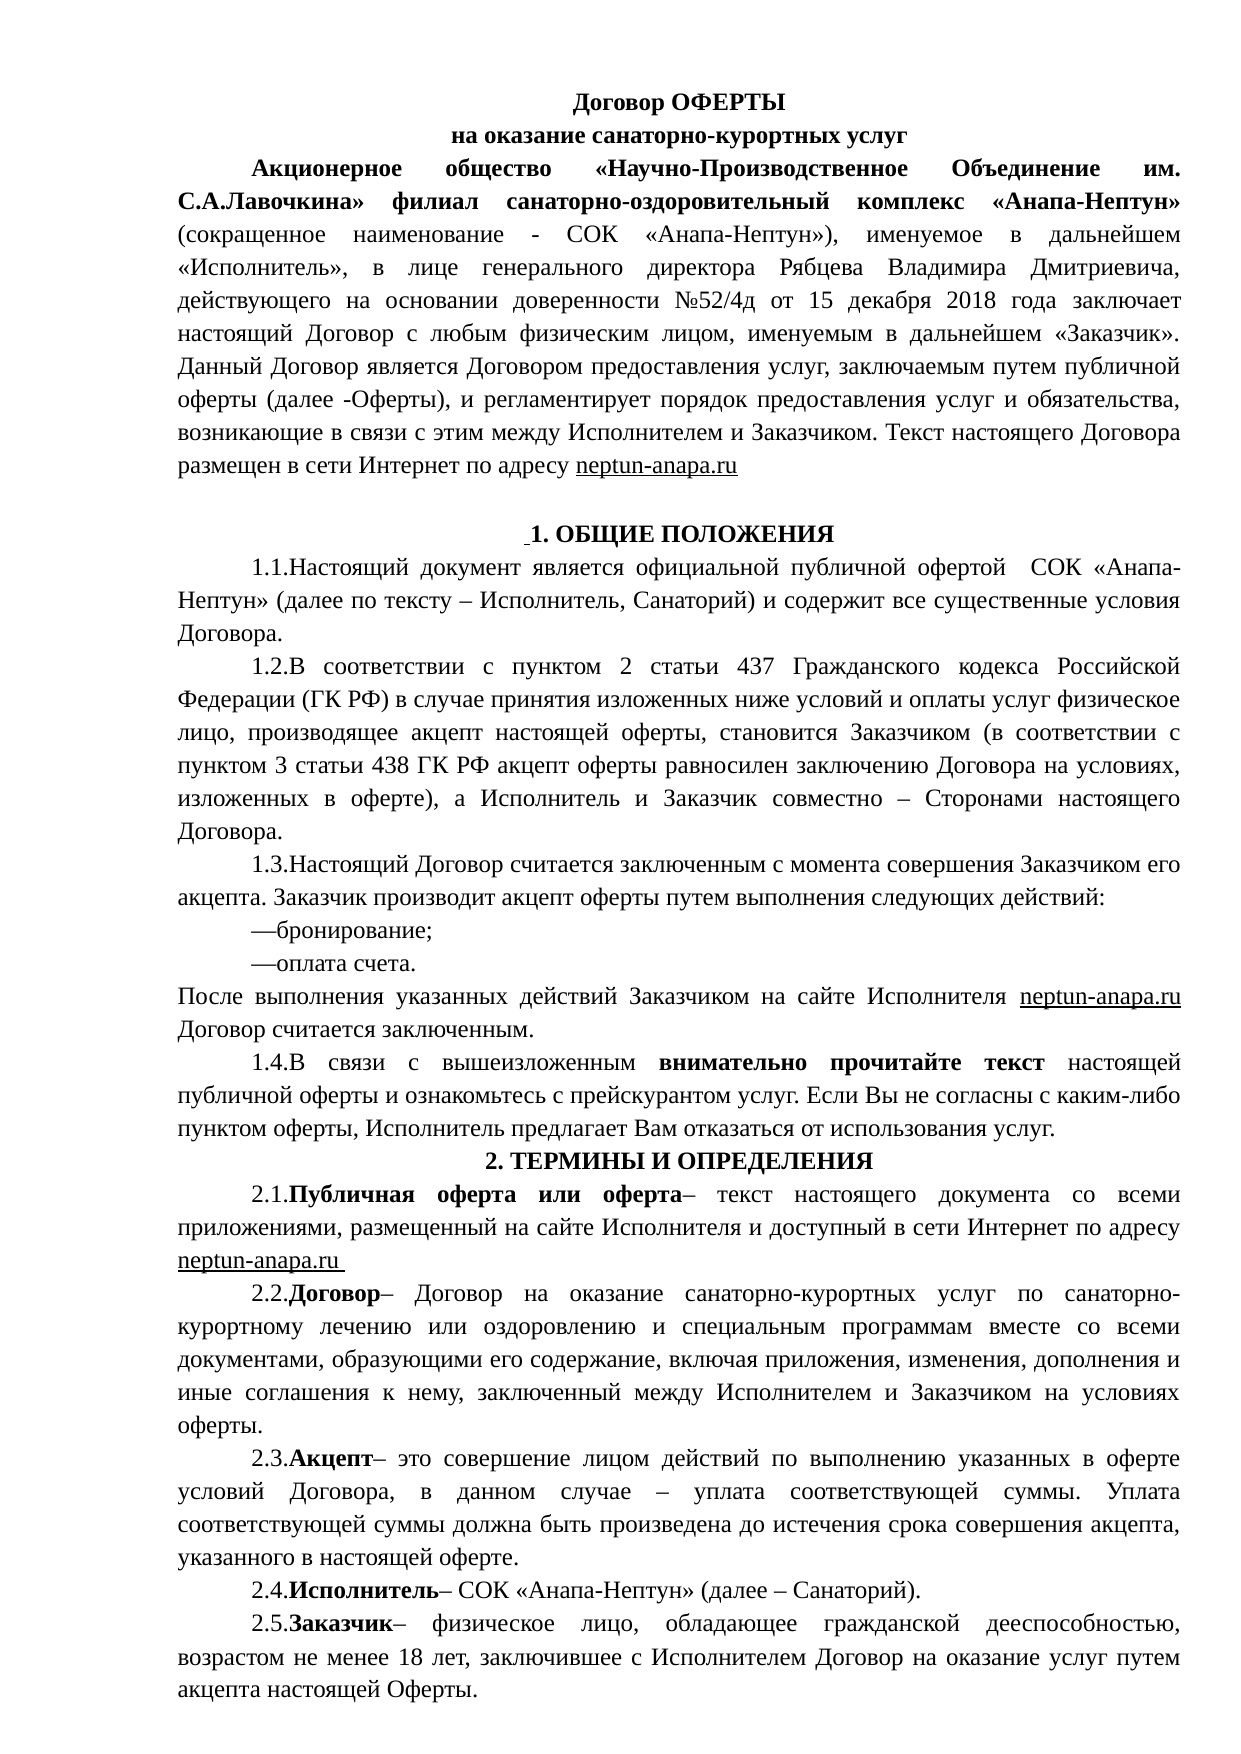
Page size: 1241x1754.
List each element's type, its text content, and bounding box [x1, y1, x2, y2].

text 2.3.Акцепт– это совершение лицом действий по выполнению указанных в оферте условий Договора, в данном случае – уплата соответствующей суммы. Уплата соответствующей суммы должна быть произведена до истечения срока совершения акцепта, указанного в настоящей оферте. [177, 1443, 1181, 1571]
text 1. ОБЩИЕ ПОЛОЖЕНИЯ [177, 519, 1181, 548]
text —оплата счета. [177, 948, 1181, 977]
text Договор ОФЕРТЫ [177, 87, 1181, 115]
text Акционерное общество «Научно-Производственное Объединение им. С.А.Лавочкина» филиал санаторно-оздоровительный комплекс «Анапа-Нептун» (сокращенное наименование - СОК «Анапа-Нептун»), именуемое в дальнейшем «Исполнитель», в лице генерального директора Рябцева Владимира Дмитриевича, действующего на основании доверенности №52/4д от 15 декабря 2018 года заключает настоящий Договор с любым физическим лицом, именуемым в дальнейшем «Заказчик». Данный Договор является Договором предоставления услуг, заключаемым путем публичной оферты (далее -Оферты), и регламентирует порядок предоставления услуг и обязательства, возникающие в связи с этим между Исполнителем и Заказчиком. Текст настоящего Договора размещен в сети Интернет по адресу neptun-anapa.ru [177, 153, 1181, 479]
text После выполнения указанных действий Заказчиком на сайте Исполнителя neptun-anapa.ru Договор считается заключенным. [177, 981, 1181, 1043]
text 2.2.Договор– Договор на оказание санаторно-курортных услуг по санаторно-курортному лечению или оздоровлению и специальным программам вместе со всеми документами, образующими его содержание, включая приложения, изменения, дополнения и иные соглашения к нему, заключенный между Исполнителем и Заказчиком на условиях оферты. [177, 1278, 1181, 1439]
text 2.1.Публичная оферта или оферта– текст настоящего документа со всеми приложениями, размещенный на сайте Исполнителя и доступный в сети Интернет по адресу neptun-anapa.ru [177, 1179, 1181, 1274]
text 2.4.Исполнитель– СОК «Анапа-Нептун» (далее – Санаторий). [177, 1576, 1181, 1604]
text 1.3.Настоящий Договор считается заключенным с момента совершения Заказчиком его акцепта. Заказчик производит акцепт оферты путем выполнения следующих действий: [177, 849, 1181, 911]
text 1.2.В соответствии с пунктом 2 статьи 437 Гражданского кодекса Российской Федерации (ГК РФ) в случае принятия изложенных ниже условий и оплаты услуг физическое лицо, производящее акцепт настоящей оферты, становится Заказчиком (в соответствии с пунктом 3 статьи 438 ГК РФ акцепт оферты равносилен заключению Договора на условиях, изложенных в оферте), а Исполнитель и Заказчик совместно – Сторонами настоящего Договора. [177, 651, 1181, 845]
text 1.4.В связи с вышеизложенным внимательно прочитайте текст настоящей публичной оферты и ознакомьтесь с прейскурантом услуг. Если Вы не согласны с каким-либо пунктом оферты, Исполнитель предлагает Вам отказаться от использования услуг. [177, 1047, 1181, 1142]
text на оказание санаторно-курортных услуг [177, 120, 1181, 148]
text 2. ТЕРМИНЫ И ОПРЕДЕЛЕНИЯ [177, 1146, 1181, 1175]
text 1.1.Настоящий документ является официальной публичной офертой СОК «Анапа-Нептун» (далее по тексту – Исполнитель, Санаторий) и содержит все существенные условия Договора. [177, 552, 1181, 647]
text —бронирование; [177, 915, 1181, 944]
text 2.5.Заказчик– физическое лицо, обладающее гражданской дееспособностью, возрастом не менее 18 лет, заключившее с Исполнителем Договор на оказание услуг путем акцепта настоящей Оферты. [177, 1608, 1181, 1703]
